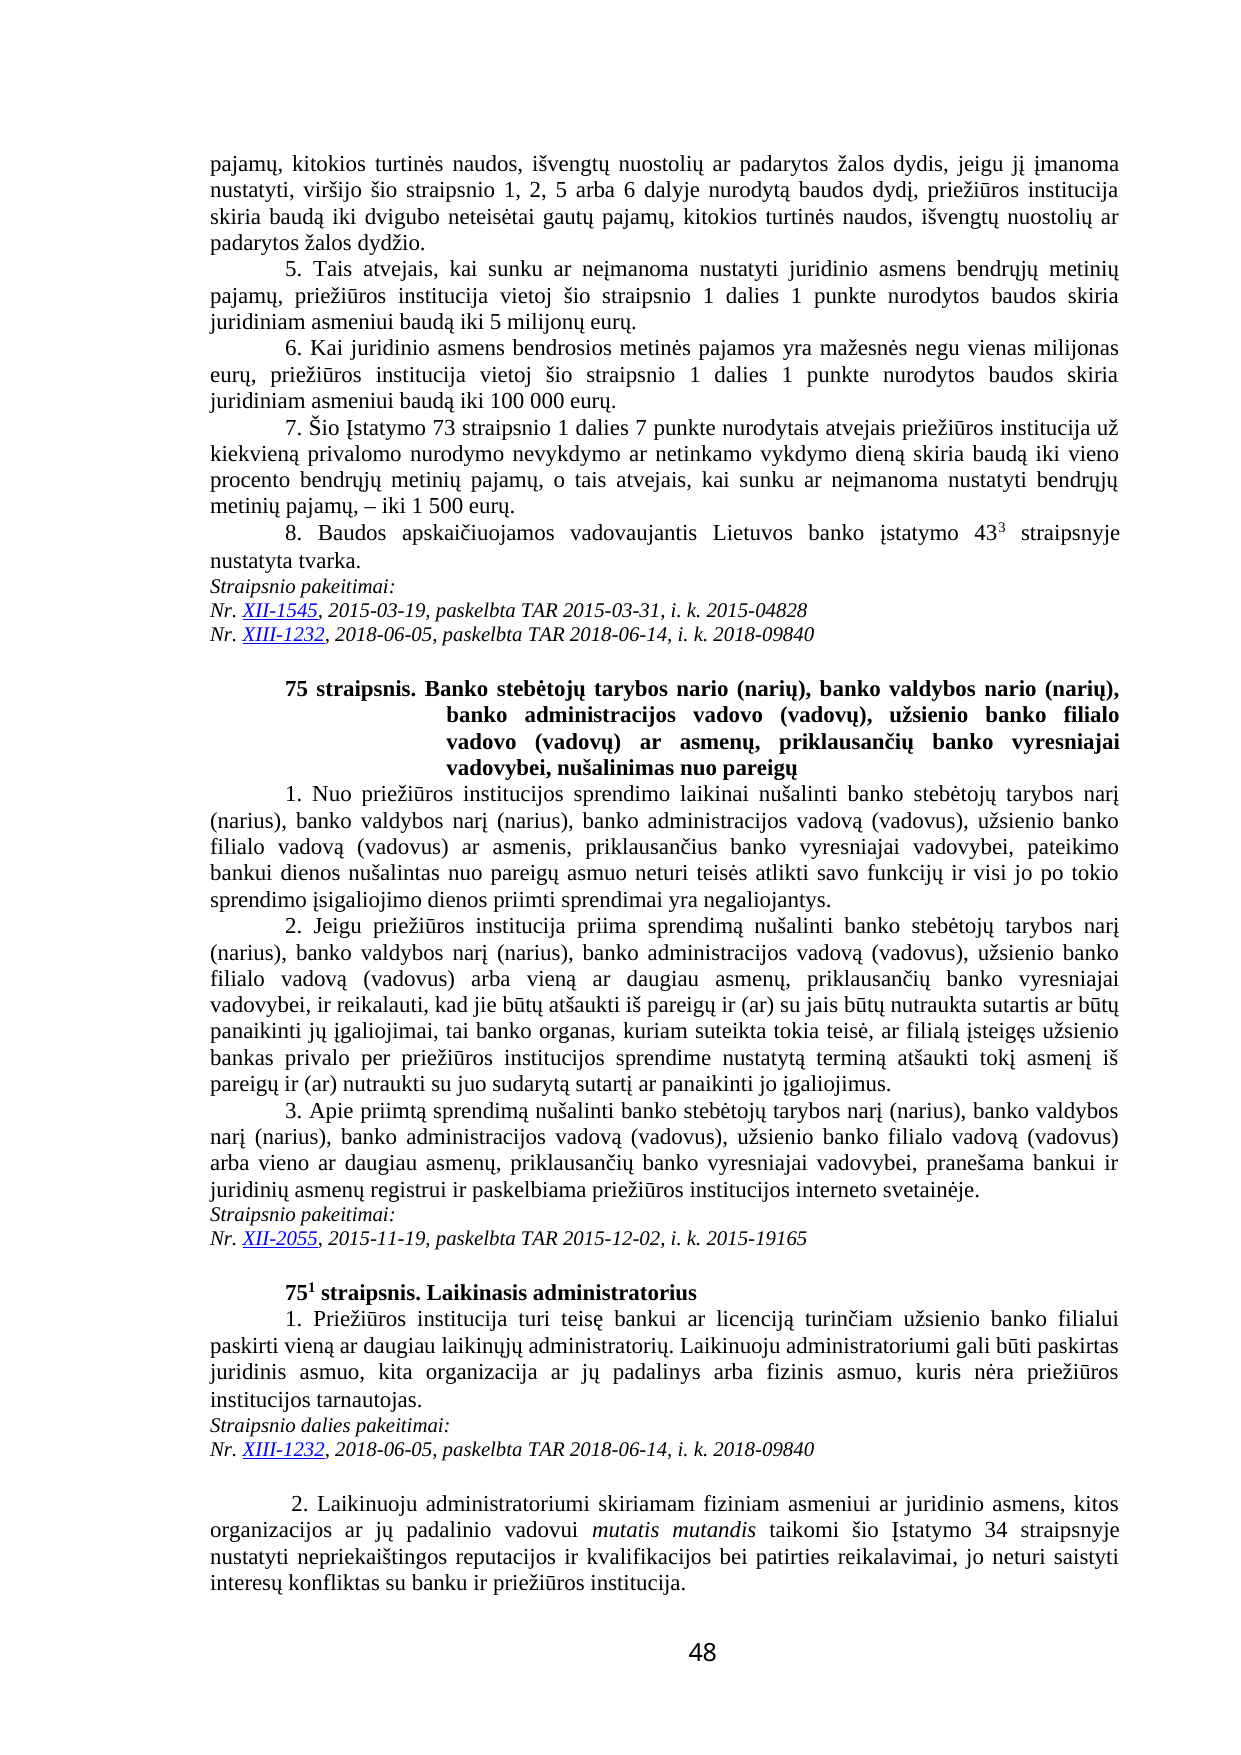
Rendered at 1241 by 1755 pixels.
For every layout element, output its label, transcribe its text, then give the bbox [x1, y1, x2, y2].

text 1. Priežiūros institucija turi teisę bankui ar licenciją turinčiam užsienio banko filialui paskirti vieną ar daugiau laikinųjų administratorių. Laikinuoju administratoriumi gali būti paskirtas juridinis asmuo, kita organizacija ar jų padalinys arba fizinis asmuo, kuris nėra priežiūros institucijos tarnautojas. [210, 1305, 1120, 1413]
text 6. Kai juridinio asmens bendrosios metinės pajamos yra mažesnės negu vienas milijonas eurų, priežiūros institucija vietoj šio straipsnio 1 dalies 1 punkte nurodytos baudos skiria juridiniam asmeniui baudą iki 100 000 eurų. [210, 334, 1120, 413]
text 8. Baudos apskaičiuojamos vadovaujantis Lietuvos banko įstatymo 433 straipsnyje nustatyta tvarka. [210, 519, 1120, 574]
text 751 straipsnis. Laikinasis administratorius [210, 1279, 1120, 1305]
text pajamų, kitokios turtinės naudos, išvengtų nuostolių ar padarytos žalos dydis, jeigu jį įmanoma nustatyti, viršijo šio straipsnio 1, 2, 5 arba 6 dalyje nurodytą baudos dydį, priežiūros institucija skiria baudą iki dvigubo neteisėtai gautų pajamų, kitokios turtinės naudos, išvengtų nuostolių ar padarytos žalos dydžio. [210, 150, 1120, 255]
text 3. Apie priimtą sprendimą nušalinti banko stebėtojų tarybos narį (narius), banko valdybos narį (narius), banko administracijos vadovą (vadovus), užsienio banko filialo vadovą (vadovus) arba vieno ar daugiau asmenų, priklausančių banko vyresniajai vadovybei, pranešama bankui ir juridinių asmenų registrui ir paskelbiama priežiūros institucijos interneto svetainėje. [210, 1097, 1120, 1202]
text 75 straipsnis. Banko stebėtojų tarybos nario (narių), banko valdybos nario (narių), banko administracijos vadovo (vadovų), užsienio banko filialo vadovo (vadovų) ar asmenų, priklausančių banko vyresniajai vadovybei, nušalinimas nuo pareigų [285, 675, 1120, 780]
text Straipsnio dalies pakeitimai: [210, 1413, 1120, 1437]
text Straipsnio pakeitimai: [210, 1202, 1120, 1226]
text Nr. XIII-1232, 2018-06-05, paskelbta TAR 2018-06-14, i. k. 2018-09840 [210, 622, 1120, 646]
text 7. Šio Įstatymo 73 straipsnio 1 dalies 7 punkte nurodytais atvejais priežiūros institucija už kiekvieną privalomo nurodymo nevykdymo ar netinkamo vykdymo dieną skiria baudą iki vieno procento bendrųjų metinių pajamų, o tais atvejais, kai sunku ar neįmanoma nustatyti bendrųjų metinių pajamų, – iki 1 500 eurų. [210, 413, 1120, 519]
text 5. Tais atvejais, kai sunku ar neįmanoma nustatyti juridinio asmens bendrųjų metinių pajamų, priežiūros institucija vietoj šio straipsnio 1 dalies 1 punkte nurodytos baudos skiria juridiniam asmeniui baudą iki 5 milijonų eurų. [210, 255, 1120, 334]
text 2. Jeigu priežiūros institucija priima sprendimą nušalinti banko stebėtojų tarybos narį (narius), banko valdybos narį (narius), banko administracijos vadovą (vadovus), užsienio banko filialo vadovą (vadovus) arba vieną ar daugiau asmenų, priklausančių banko vyresniajai vadovybei, ir reikalauti, kad jie būtų atšaukti iš pareigų ir (ar) su jais būtų nutraukta sutartis ar būtų panaikinti jų įgaliojimai, tai banko organas, kuriam suteikta tokia teisė, ar filialą įsteigęs užsienio bankas privalo per priežiūros institucijos sprendime nustatytą terminą atšaukti tokį asmenį iš pareigų ir (ar) nutraukti su juo sudarytą sutartį ar panaikinti jo įgaliojimus. [210, 912, 1120, 1097]
text Straipsnio pakeitimai: [210, 574, 1120, 598]
text 2. Laikinuoju administratoriumi skiriamam fiziniam asmeniui ar juridinio asmens, kitos organizacijos ar jų padalinio vadovui mutatis mutandis taikomi šio Įstatymo 34 straipsnyje nustatyti nepriekaištingos reputacijos ir kvalifikacijos bei patirties reikalavimai, jo neturi saistyti interesų konfliktas su banku ir priežiūros institucija. [210, 1490, 1120, 1595]
text Nr. XIII-1232, 2018-06-05, paskelbta TAR 2018-06-14, i. k. 2018-09840 [210, 1437, 1120, 1461]
text Nr. XII-1545, 2015-03-19, paskelbta TAR 2015-03-31, i. k. 2015-04828 [210, 598, 1120, 622]
text 1. Nuo priežiūros institucijos sprendimo laikinai nušalinti banko stebėtojų tarybos narį (narius), banko valdybos narį (narius), banko administracijos vadovą (vadovus), užsienio banko filialo vadovą (vadovus) ar asmenis, priklausančius banko vyresniajai vadovybei, pateikimo bankui dienos nušalintas nuo pareigų asmuo neturi teisės atlikti savo funkcijų ir visi jo po tokio sprendimo įsigaliojimo dienos priimti sprendimai yra negaliojantys. [210, 780, 1120, 912]
text Nr. XII-2055, 2015-11-19, paskelbta TAR 2015-12-02, i. k. 2015-19165 [210, 1226, 1120, 1250]
